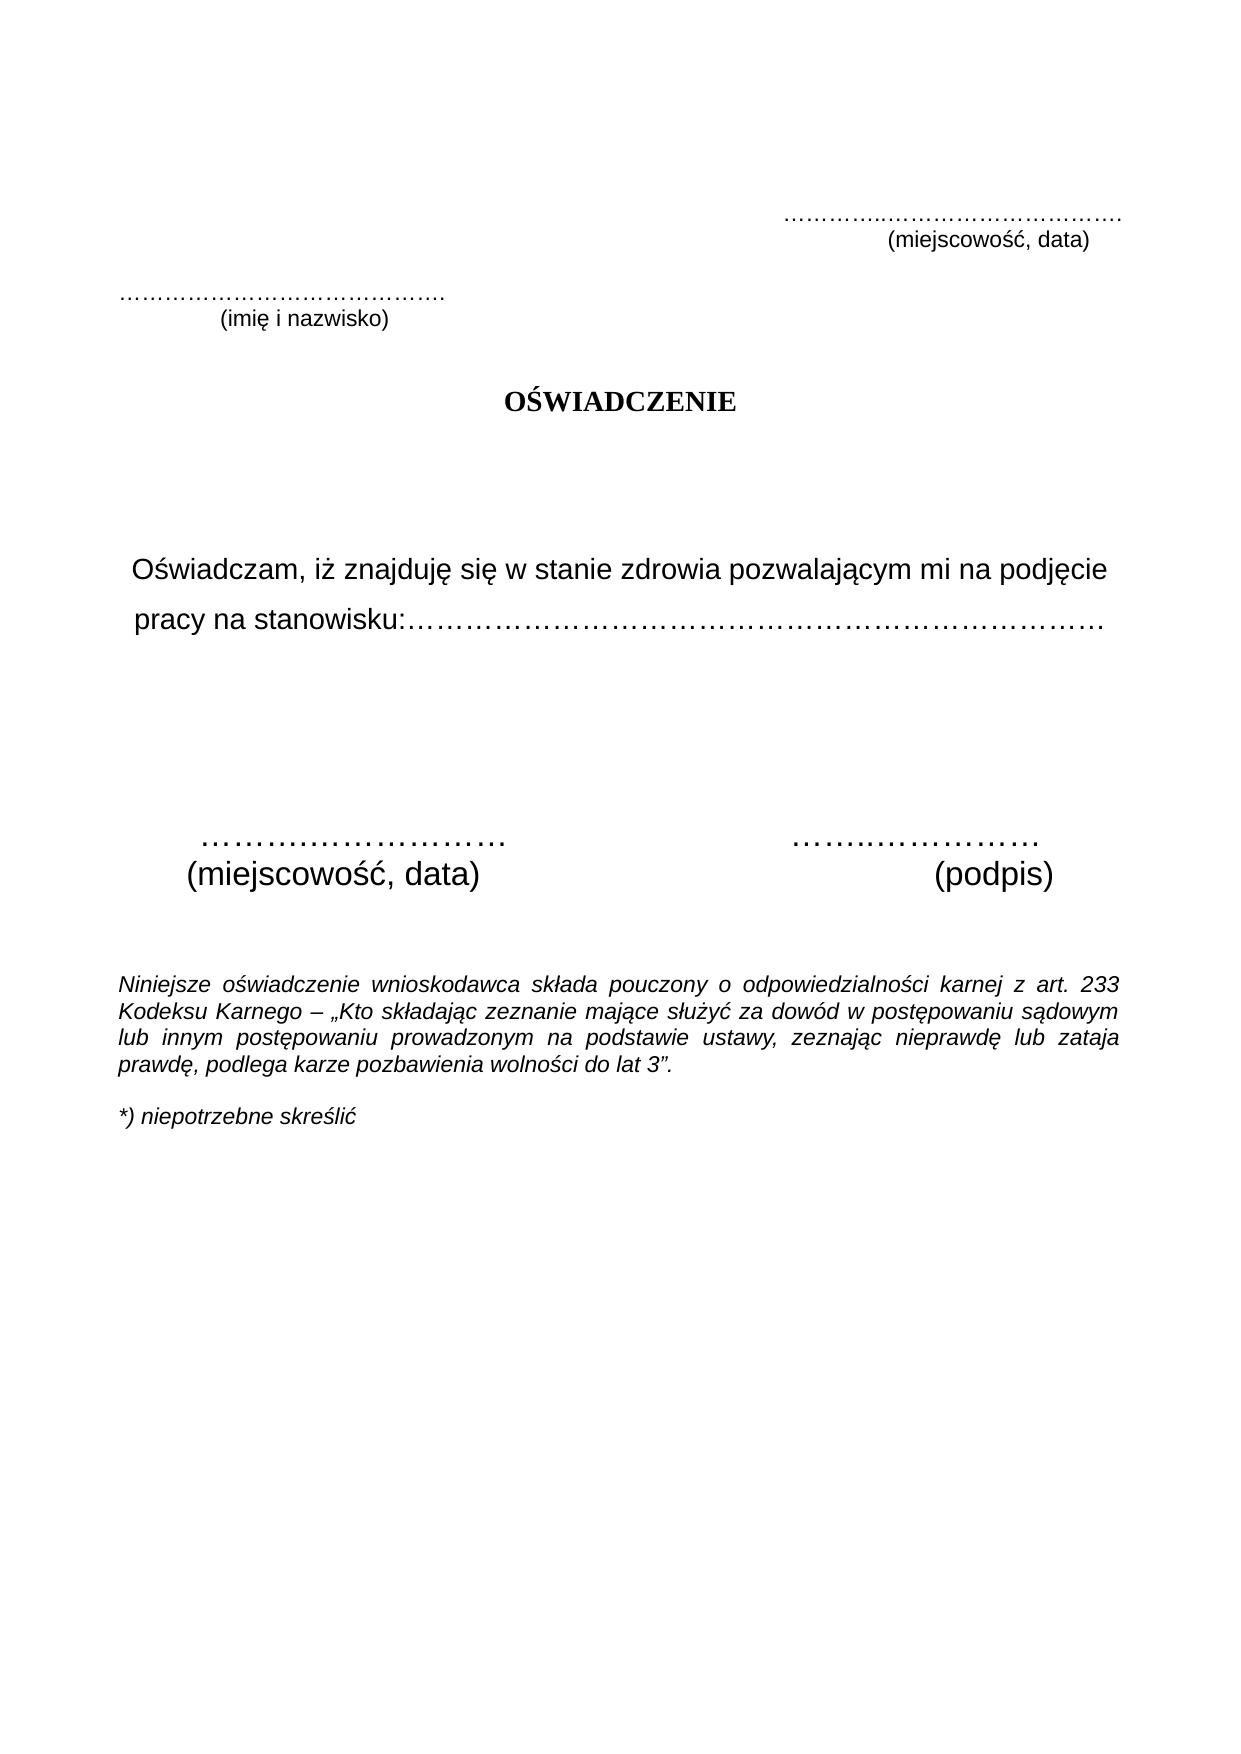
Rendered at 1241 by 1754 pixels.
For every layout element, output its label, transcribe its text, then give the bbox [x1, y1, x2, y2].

text (imię i nazwisko) [118, 305, 1122, 331]
text (miejscowość, data) [118, 226, 1122, 252]
text …………..…………………………. [118, 199, 1122, 226]
text OŚWIADCZENIE [118, 384, 1122, 418]
text (miejscowość, data) (podpis) [118, 854, 1122, 892]
text ……….……………… ……..…………… [118, 816, 1122, 854]
text *) niepotrzebne skreślić [118, 1103, 1122, 1129]
text Oświadczam, iż znajduję się w stanie zdrowia pozwalającym mi na podjęcie pracy na stanowisku:……………………………………………………………… [118, 552, 1122, 636]
text ……………………………………. [118, 279, 1122, 305]
text Niniejsze oświadczenie wnioskodawca składa pouczony o odpowiedzialności karnej z art. 233 Kodeksu Karnego – „Kto składając zeznanie mające służyć za dowód w postępowaniu sądowym lub innym postępowaniu prowadzonym na podstawie ustawy, zeznając nieprawdę lub zataja prawdę, podlega karze pozbawienia wolności do lat 3”. [118, 971, 1122, 1077]
